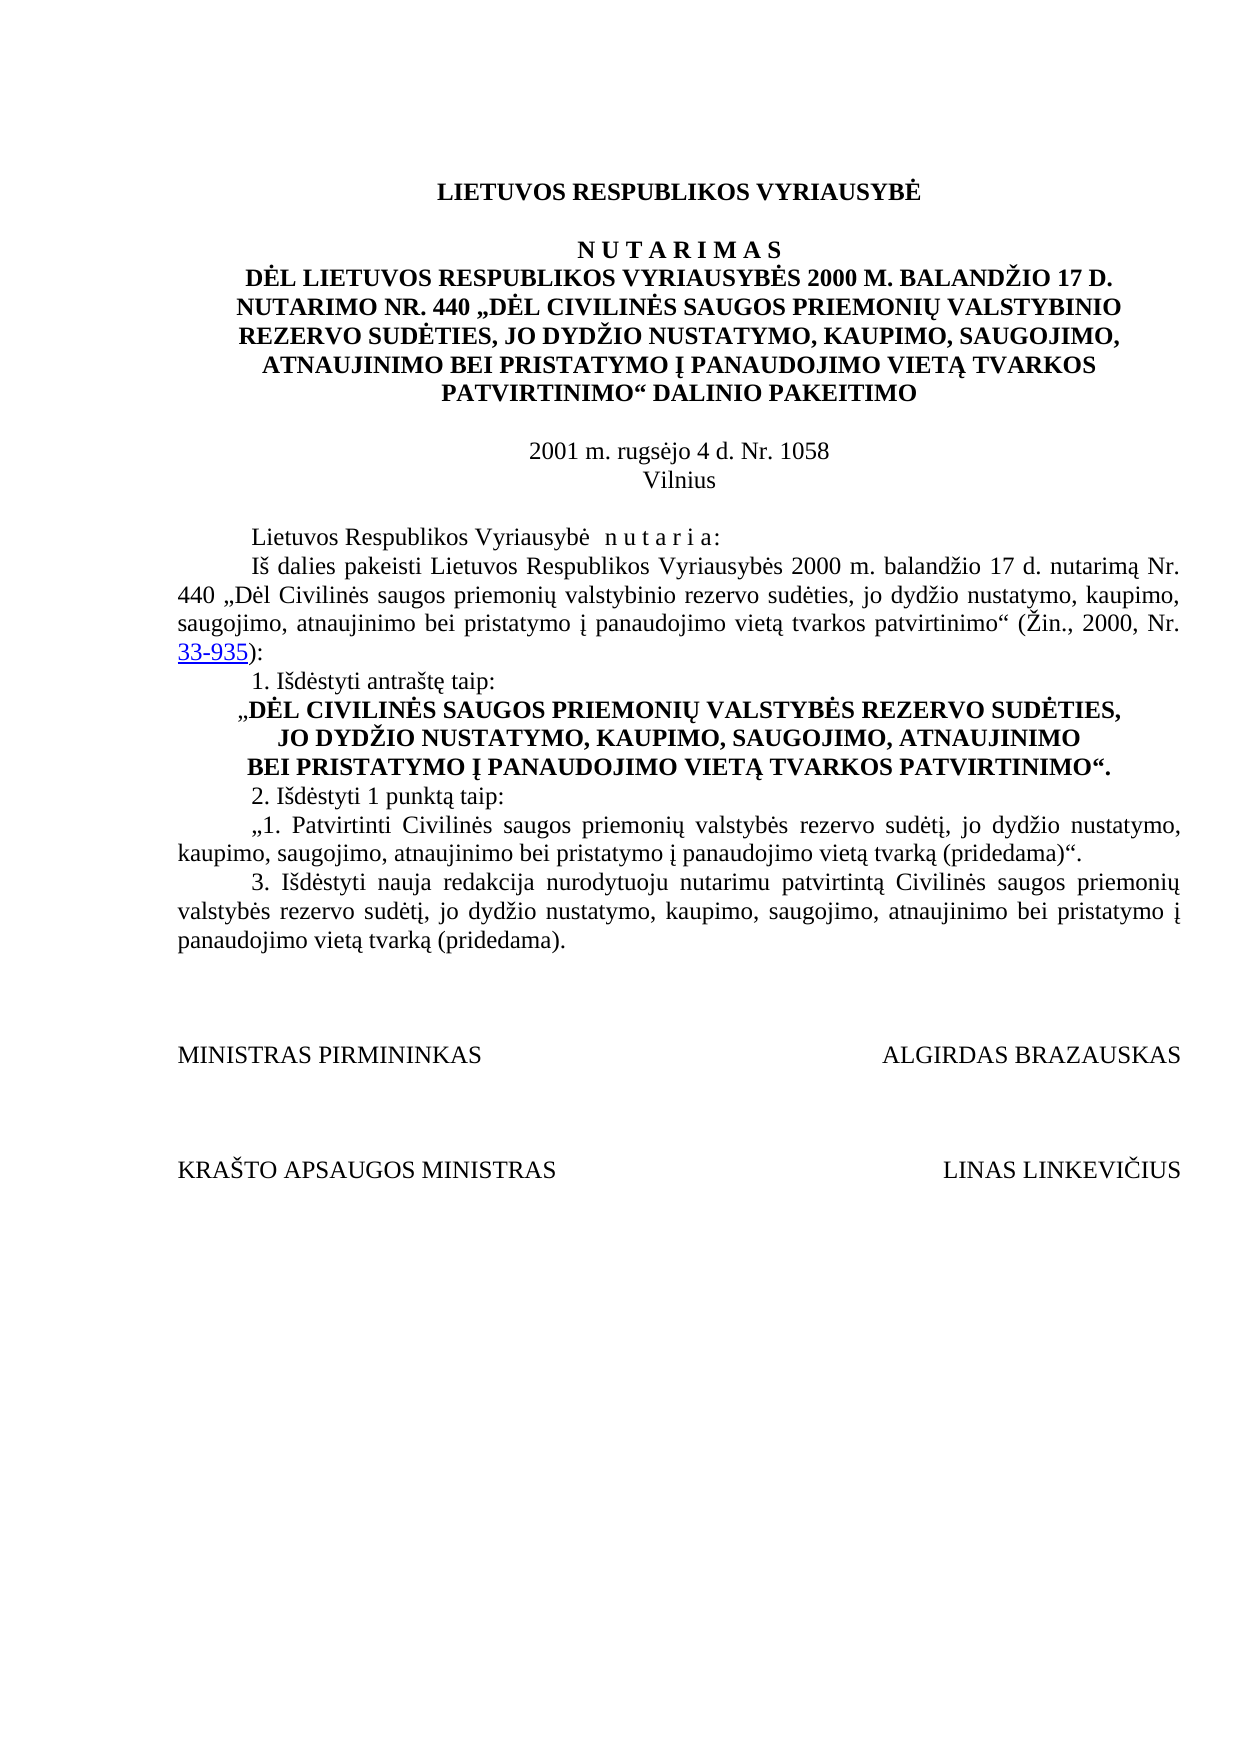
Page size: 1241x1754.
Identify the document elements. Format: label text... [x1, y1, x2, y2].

text Ministras Pirmininkas Algirdas Brazauskas [177, 1040, 1181, 1068]
text „DĖL CIVILINĖS SAUGOS PRIEMONIŲ VALSTYBĖS REZERVO SUDĖTIES, [177, 695, 1181, 723]
text 3. Išdėstyti nauja redakcija nurodytuoju nutarimu patvirtintą Civilinės saugos priemonių valstybės rezervo sudėtį, jo dydžio nustatymo, kaupimo, saugojimo, atnaujinimo bei pristatymo į panaudojimo vietą tvarką (pridedama). [177, 867, 1181, 953]
text Krašto apsaugos ministras Linas Linkevičius [177, 1155, 1181, 1183]
text Lietuvos Respublikos Vyriausybė nutaria: [177, 522, 1181, 551]
text 2. Išdėstyti 1 punktą taip: [177, 781, 1181, 810]
text Iš dalies pakeisti Lietuvos Respublikos Vyriausybės 2000 m. balandžio 17 d. nutarimą Nr. 440 „Dėl Civilinės saugos priemonių valstybinio rezervo sudėties, jo dydžio nustatymo, kaupimo, saugojimo, atnaujinimo bei pristatymo į panaudojimo vietą tvarkos patvirtinimo“ (Žin., 2000, Nr. 33-935): [177, 551, 1181, 666]
text 1. Išdėstyti antraštę taip: [177, 666, 1181, 695]
text LIETUVOS RESPUBLIKOS VYRIAUSYBĖ [177, 177, 1181, 206]
text „1. Patvirtinti Civilinės saugos priemonių valstybės rezervo sudėtį, jo dydžio nustatymo, kaupimo, saugojimo, atnaujinimo bei pristatymo į panaudojimo vietą tvarką (pridedama)“. [177, 810, 1181, 867]
text 2001 m. rugsėjo 4 d. Nr. 1058 [177, 436, 1181, 465]
text N U T A R I M A S [177, 235, 1181, 263]
text BEI PRISTATYMO Į PANAUDOJIMO VIETĄ TVARKOS PATVIRTINIMO“. [177, 752, 1181, 781]
text Vilnius [177, 465, 1181, 493]
text DĖL LIETUVOS RESPUBLIKOS VYRIAUSYBĖS 2000 M. BALANDŽIO 17 D. NUTARIMO NR. 440 „DĖL CIVILINĖS SAUGOS PRIEMONIŲ VALSTYBINIO REZERVO SUDĖTIES, JO DYDŽIO NUSTATYMO, KAUPIMO, SAUGOJIMO, ATNAUJINIMO BEI PRISTATYMO Į PANAUDOJIMO VIETĄ TVARKOS PATVIRTINIMO“ DALINIO PAKEITIMO [177, 263, 1181, 407]
text JO DYDŽIO NUSTATYMO, KAUPIMO, SAUGOJIMO, ATNAUJINIMO [177, 723, 1181, 752]
